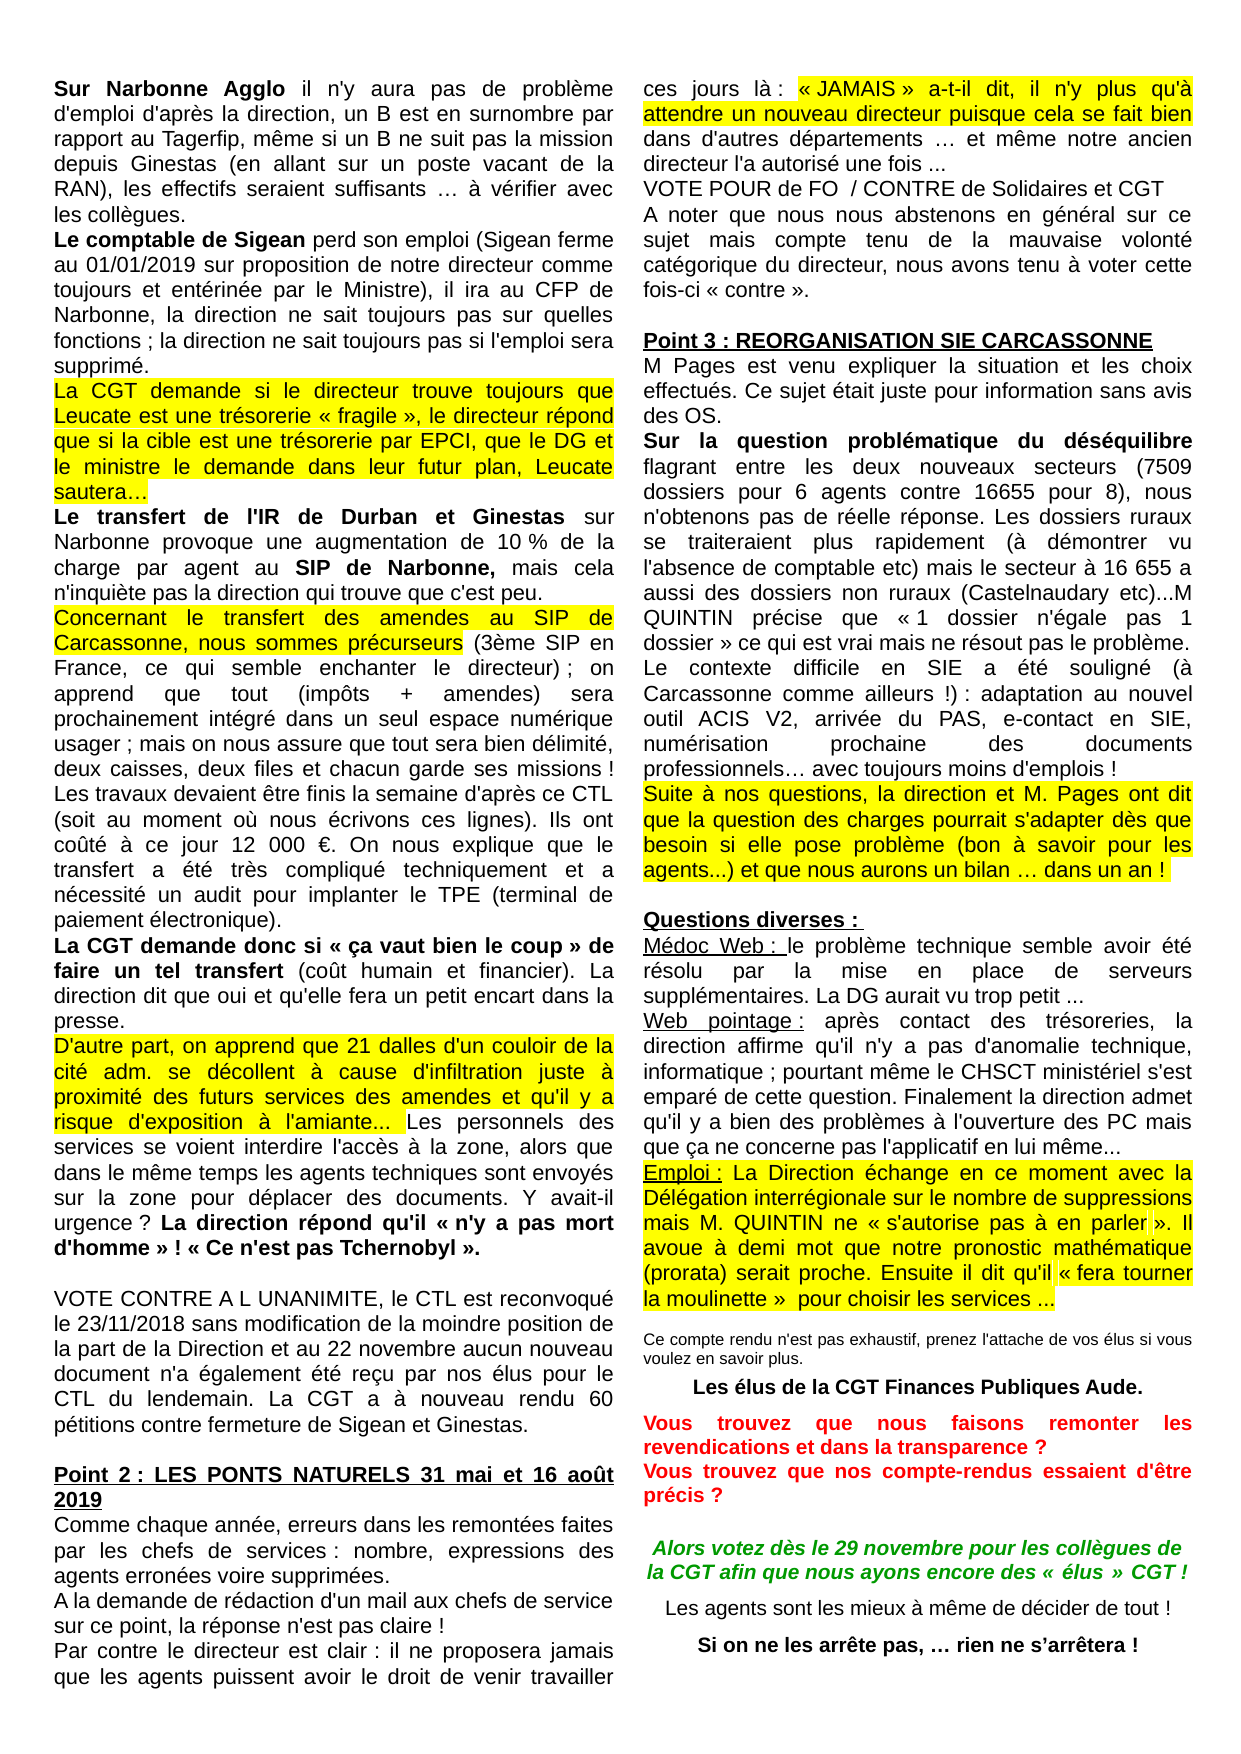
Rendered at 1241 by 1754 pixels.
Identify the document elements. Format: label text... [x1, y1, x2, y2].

text Les élus de la CGT Finances Publiques Aude. [643, 1374, 1193, 1398]
text Point 2 : LES PONTS NATURELS 31 mai et 16 août [53, 1462, 614, 1484]
text Suite à nos questions, la direction et M. Pages ont dit que la question des charges pourrait s'adapter dès que besoin si elle pose problème (bon à savoir pour les agents...) et que nous aurons un bilan … dans un an ! [643, 781, 1193, 882]
text D'autre part, on apprend que 21 dalles d'un couloir de la cité adm. se décollent à cause d'infiltration juste à proximité des futurs services des amendes et qu'il y a risque d'exposition à l'amiante... Les personnels des services se voient interdire l'accès à la zone, alors que dans le même temps les agents techniques sont envoyés sur la zone pour déplacer des documents. Y avait-il urgence ? La direction répond qu'il « n'y a pas mort d'homme » ! « Ce n'est pas Tchernobyl ». [53, 1033, 614, 1260]
text Le contexte difficile en SIE a été souligné (à Carcassonne comme ailleurs !) : adaptation au nouvel outil ACIS V2, arrivée du PAS, e-contact en SIE, numérisation prochaine des documents professionnels… avec toujours moins d'emplois ! [643, 655, 1193, 781]
text 2019 [53, 1485, 614, 1512]
text Point 3 : REORGANISATION SIE CARCASSONNE [643, 328, 1193, 353]
text ces jours là : « JAMAIS » a-t-il dit, il n'y plus qu'à attendre un nouveau directeur puisque cela se fait bien dans d'autres départements … et même notre ancien directeur l'a autorisé une fois ... [643, 76, 1193, 176]
text Vous trouvez que nous faisons remonter les revendications et dans la transparence ? [643, 1411, 1193, 1459]
text VOTE POUR de FO / CONTRE de Solidaires et CGT [643, 176, 1193, 202]
text Web pointage : après contact des trésoreries, la direction affirme qu'il n'y a pas d'anomalie technique, informatique ; pourtant même le CHSCT ministériel s'est emparé de cette question. Finalement la direction admet qu'il y a bien des problèmes à l'ouverture des PC mais que ça ne concerne pas l'applicatif en lui même... [643, 1008, 1193, 1159]
text Alors votez dès le 29 novembre pour les collègues de la CGT afin que nous ayons encore des « élus » CGT ! [643, 1536, 1193, 1583]
text Comme chaque année, erreurs dans les remontées faites par les chefs de services : nombre, expressions des agents erronées voire supprimées. [53, 1512, 614, 1588]
text Concernant le transfert des amendes au SIP de Carcassonne, nous sommes précurseurs (3ème SIP en France, ce qui semble enchanter le directeur) ; on apprend que tout (impôts + amendes) sera prochainement intégré dans un seul espace numérique usager ; mais on nous assure que tout sera bien délimité, deux caisses, deux files et chacun garde ses missions ! Les travaux devaient être finis la semaine d'après ce CTL (soit au moment où nous écrivons ces lignes). Ils ont coûté à ce jour 12 000 €. On nous explique que le transfert a été très compliqué techniquement et a nécessité un audit pour implanter le TPE (terminal de paiement électronique). [53, 605, 614, 933]
text Questions diverses : [643, 907, 1193, 933]
text Sur la question problématique du déséquilibre flagrant entre les deux nouveaux secteurs (7509 dossiers pour 6 agents contre 16655 pour 8), nous n'obtenons pas de réelle réponse. Les dossiers ruraux se traiteraient plus rapidement (à démontrer vu l'absence de comptable etc) mais le secteur à 16 655 a aussi des dossiers non ruraux (Castelnaudary etc)...M QUINTIN précise que « 1 dossier n'égale pas 1 dossier » ce qui est vrai mais ne résout pas le problème. [643, 428, 1193, 655]
text Les agents sont les mieux à même de décider de tout ! [643, 1596, 1193, 1620]
text Vous trouvez que nos compte-rendus essaient d'être précis ? [643, 1459, 1193, 1507]
text La CGT demande si le directeur trouve toujours que Leucate est une trésorerie « fragile », le directeur répond que si la cible est une trésorerie par EPCI, que le DG et le ministre le demande dans leur futur plan, Leucate sautera… [53, 378, 614, 504]
text Sur Narbonne Agglo il n'y aura pas de problème d'emploi d'après la direction, un B est en surnombre par rapport au Tagerfip, même si un B ne suit pas la mission depuis Ginestas (en allant sur un poste vacant de la RAN), les effectifs seraient suffisants … à vérifier avec les collègues. [53, 76, 614, 227]
text Emploi : La Direction échange en ce moment avec la Délégation interrégionale sur le nombre de suppressions mais M. QUINTIN ne « s'autorise pas à en parler ». Il avoue à demi mot que notre pronostic mathématique (prorata) serait proche. Ensuite il dit qu'il « fera tourner la moulinette » pour choisir les services ... [643, 1159, 1193, 1311]
text Médoc Web : le problème technique semble avoir été résolu par la mise en place de serveurs supplémentaires. La DG aurait vu trop petit ... [643, 933, 1193, 1008]
text A la demande de rédaction d'un mail aux chefs de service sur ce point, la réponse n'est pas claire ! [53, 1588, 614, 1638]
text M Pages est venu expliquer la situation et les choix effectués. Ce sujet était juste pour information sans avis des OS. [643, 353, 1193, 428]
text Le transfert de l'IR de Durban et Ginestas sur Narbonne provoque une augmentation de 10 % de la charge par agent au SIP de Narbonne, mais cela n'inquiète pas la direction qui trouve que c'est peu. [53, 504, 614, 605]
text Le comptable de Sigean perd son emploi (Sigean ferme au 01/01/2019 sur proposition de notre directeur comme toujours et entérinée par le Ministre), il ira au CFP de Narbonne, la direction ne sait toujours pas sur quelles fonctions ; la direction ne sait toujours pas si l'emploi sera supprimé. [53, 227, 614, 378]
text A noter que nous nous abstenons en général sur ce sujet mais compte tenu de la mauvaise volonté catégorique du directeur, nous avons tenu à voter cette fois-ci « contre ». [643, 202, 1193, 302]
text La CGT demande donc si « ça vaut bien le coup » de faire un tel transfert (coût humain et financier). La direction dit que oui et qu'elle fera un petit encart dans la presse. [53, 933, 614, 1033]
list Ce compte rendu n'est pas exhaustif, prenez l'attache de vos élus si vous voulez en savoir plus. [643, 1330, 1193, 1368]
text Si on ne les arrête pas, … rien ne s’arrêtera ! [643, 1632, 1193, 1656]
text Par contre le directeur est clair : il ne proposera jamais que les agents puissent avoir le droit de venir travailler [53, 1638, 614, 1689]
text VOTE CONTRE A L UNANIMITE, le CTL est reconvoqué le 23/11/2018 sans modification de la moindre position de la part de la Direction et au 22 novembre aucun nouveau document n'a également été reçu par nos élus pour le CTL du lendemain. La CGT a à nouveau rendu 60 pétitions contre fermeture de Sigean et Ginestas. [53, 1286, 614, 1437]
